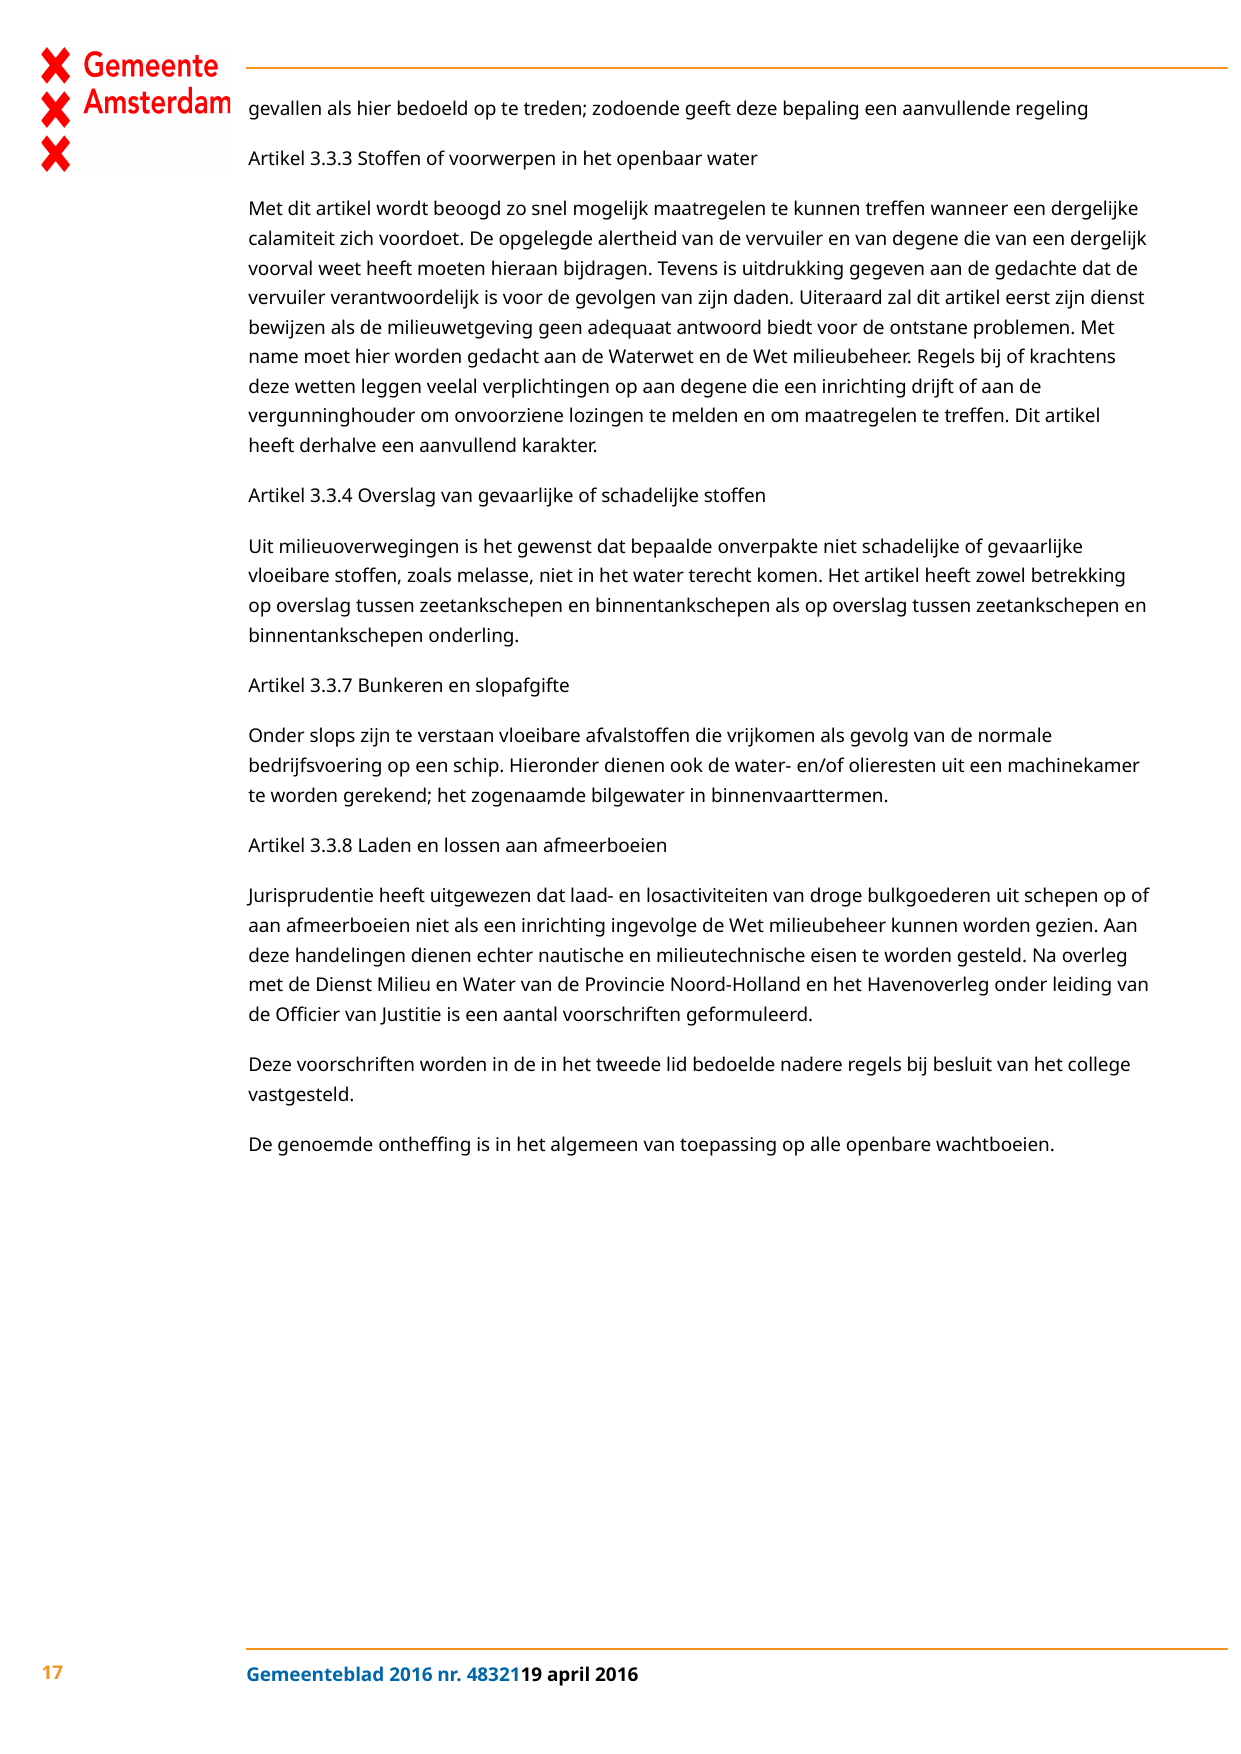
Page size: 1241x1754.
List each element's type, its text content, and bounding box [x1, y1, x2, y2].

text Met dit artikel wordt beoogd zo snel mogelijk maatregelen te kunnen treffen wanneer een dergelijke calamiteit zich voordoet. De opgelegde alertheid van de vervuiler en van degene die van een dergelijk voorval weet heeft moeten hieraan bijdragen. Tevens is uitdrukking gegeven aan de gedachte dat de vervuiler verantwoordelijk is voor de gevolgen van zijn daden. Uiteraard zal dit artikel eerst zijn dienst bewijzen als de milieuwetgeving geen adequaat antwoord biedt voor de ontstane problemen. Met name moet hier worden gedacht aan de Waterwet en de Wet milieubeheer. Regels bij of krachtens deze wetten leggen veelal verplichtingen op aan degene die een inrichting drijft of aan de vergunninghouder om onvoorziene lozingen te melden en om maatregelen te treffen. Dit artikel heeft derhalve een aanvullend karakter. [248, 196, 1152, 458]
text Artikel 3.3.8 Laden en lossen aan afmeerboeien [248, 832, 1152, 858]
text De genoemde ontheffing is in het algemeen van toepassing op alle openbare wachtboeien. [248, 1131, 1152, 1157]
text Artikel 3.3.7 Bunkeren en slopafgifte [248, 672, 1152, 698]
text Jurisprudentie heeft uitgewezen dat laad- en losactiviteiten van droge bulkgoederen uit schepen op of aan afmeerboeien niet als een inrichting ingevolge de Wet milieubeheer kunnen worden gezien. Aan deze handelingen dienen echter nautische en milieutechnische eisen te worden gesteld. Na overleg met de Dienst Milieu en Water van de Provincie Noord-Holland en het Havenoverleg onder leiding van de Officier van Justitie is een aantal voorschriften geformuleerd. [248, 883, 1152, 1027]
text Deze voorschriften worden in de in het tweede lid bedoelde nadere regels bij besluit van het college vastgesteld. [248, 1051, 1152, 1107]
text Onder slops zijn te verstaan vloeibare afvalstoffen die vrijkomen als gevolg van de normale bedrijfsvoering op een schip. Hieronder dienen ook de water- en/of olieresten uit een machinekamer te worden gerekend; het zogenaamde bilgewater in binnenvaarttermen. [248, 723, 1152, 808]
text Uit milieuoverwegingen is het gewenst dat bepaalde onverpakte niet schadelijke of gevaarlijke vloeibare stoffen, zoals melasse, niet in het water terecht komen. Het artikel heeft zowel betrekking op overslag tussen zeetankschepen en binnentankschepen als op overslag tussen zeetankschepen en binnentankschepen onderling. [248, 533, 1152, 648]
text gevallen als hier bedoeld op te treden; zodoende geeft deze bepaling een aanvullende regeling [248, 95, 1152, 121]
text Artikel 3.3.4 Overslag van gevaarlijke of schadelijke stoffen [248, 483, 1152, 508]
text Artikel 3.3.3 Stoffen of voorwerpen in het openbaar water [248, 145, 1152, 171]
picture [41, 47, 231, 172]
